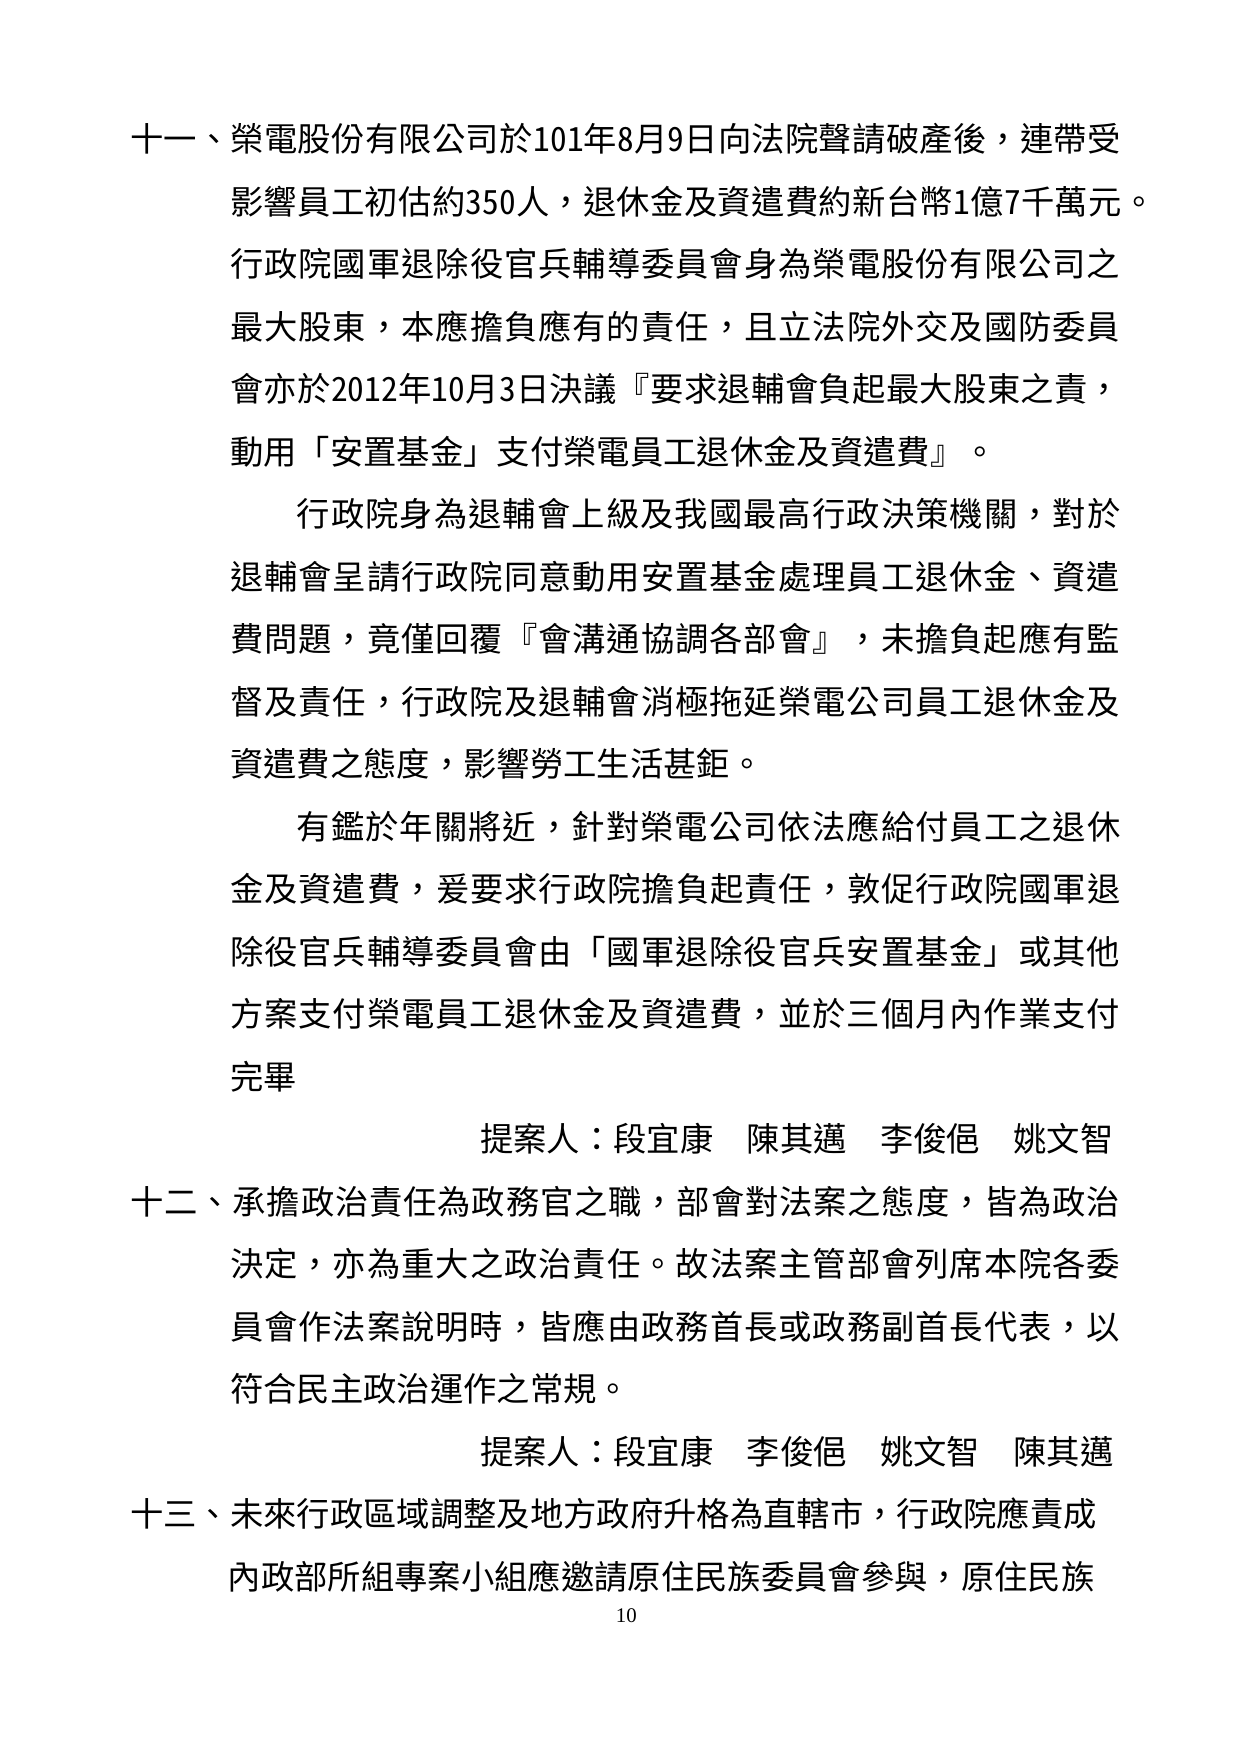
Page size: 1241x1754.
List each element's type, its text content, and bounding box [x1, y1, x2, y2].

text 行政院身為退輔會上級及我國最高行政決策機關，對於退輔會呈請行政院同意動用安置基金處理員工退休金、資遣費問題，竟僅回覆『會溝通協調各部會』，未擔負起應有監督及責任，行政院及退輔會消極拖延榮電公司員工退休金及資遣費之態度，影響勞工生活甚鉅。 [230, 471, 1122, 783]
text 十三、未來行政區域調整及地方政府升格為直轄市，行政院應責成內政部所組專案小組應邀請原住民族委員會參與，原住民族 [130, 1471, 1122, 1596]
text 十一、榮電股份有限公司於101年8月9日向法院聲請破產後，連帶受影響員工初估約350人，退休金及資遣費約新台幣1億7千萬元。行政院國軍退除役官兵輔導委員會身為榮電股份有限公司之最大股東，本應擔負應有的責任，且立法院外交及國防委員會亦於2012年10月3日決議『要求退輔會負起最大股東之責，動用「安置基金」支付榮電員工退休金及資遣費』。 [130, 96, 1122, 471]
text 十二、承擔政治責任為政務官之職，部會對法案之態度，皆為政治決定，亦為重大之政治責任。故法案主管部會列席本院各委員會作法案說明時，皆應由政務首長或政務副首長代表，以符合民主政治運作之常規。 [130, 1158, 1122, 1408]
text 有鑑於年關將近，針對榮電公司依法應給付員工之退休金及資遣費，爰要求行政院擔負起責任，敦促行政院國軍退除役官兵輔導委員會由「國軍退除役官兵安置基金」或其他方案支付榮電員工退休金及資遣費，並於三個月內作業支付完畢 [230, 783, 1122, 1096]
text 提案人：段宜康 陳其邁 李俊俋 姚文智 [130, 1096, 1122, 1158]
text 提案人：段宜康 李俊俋 姚文智 陳其邁 [130, 1408, 1122, 1471]
